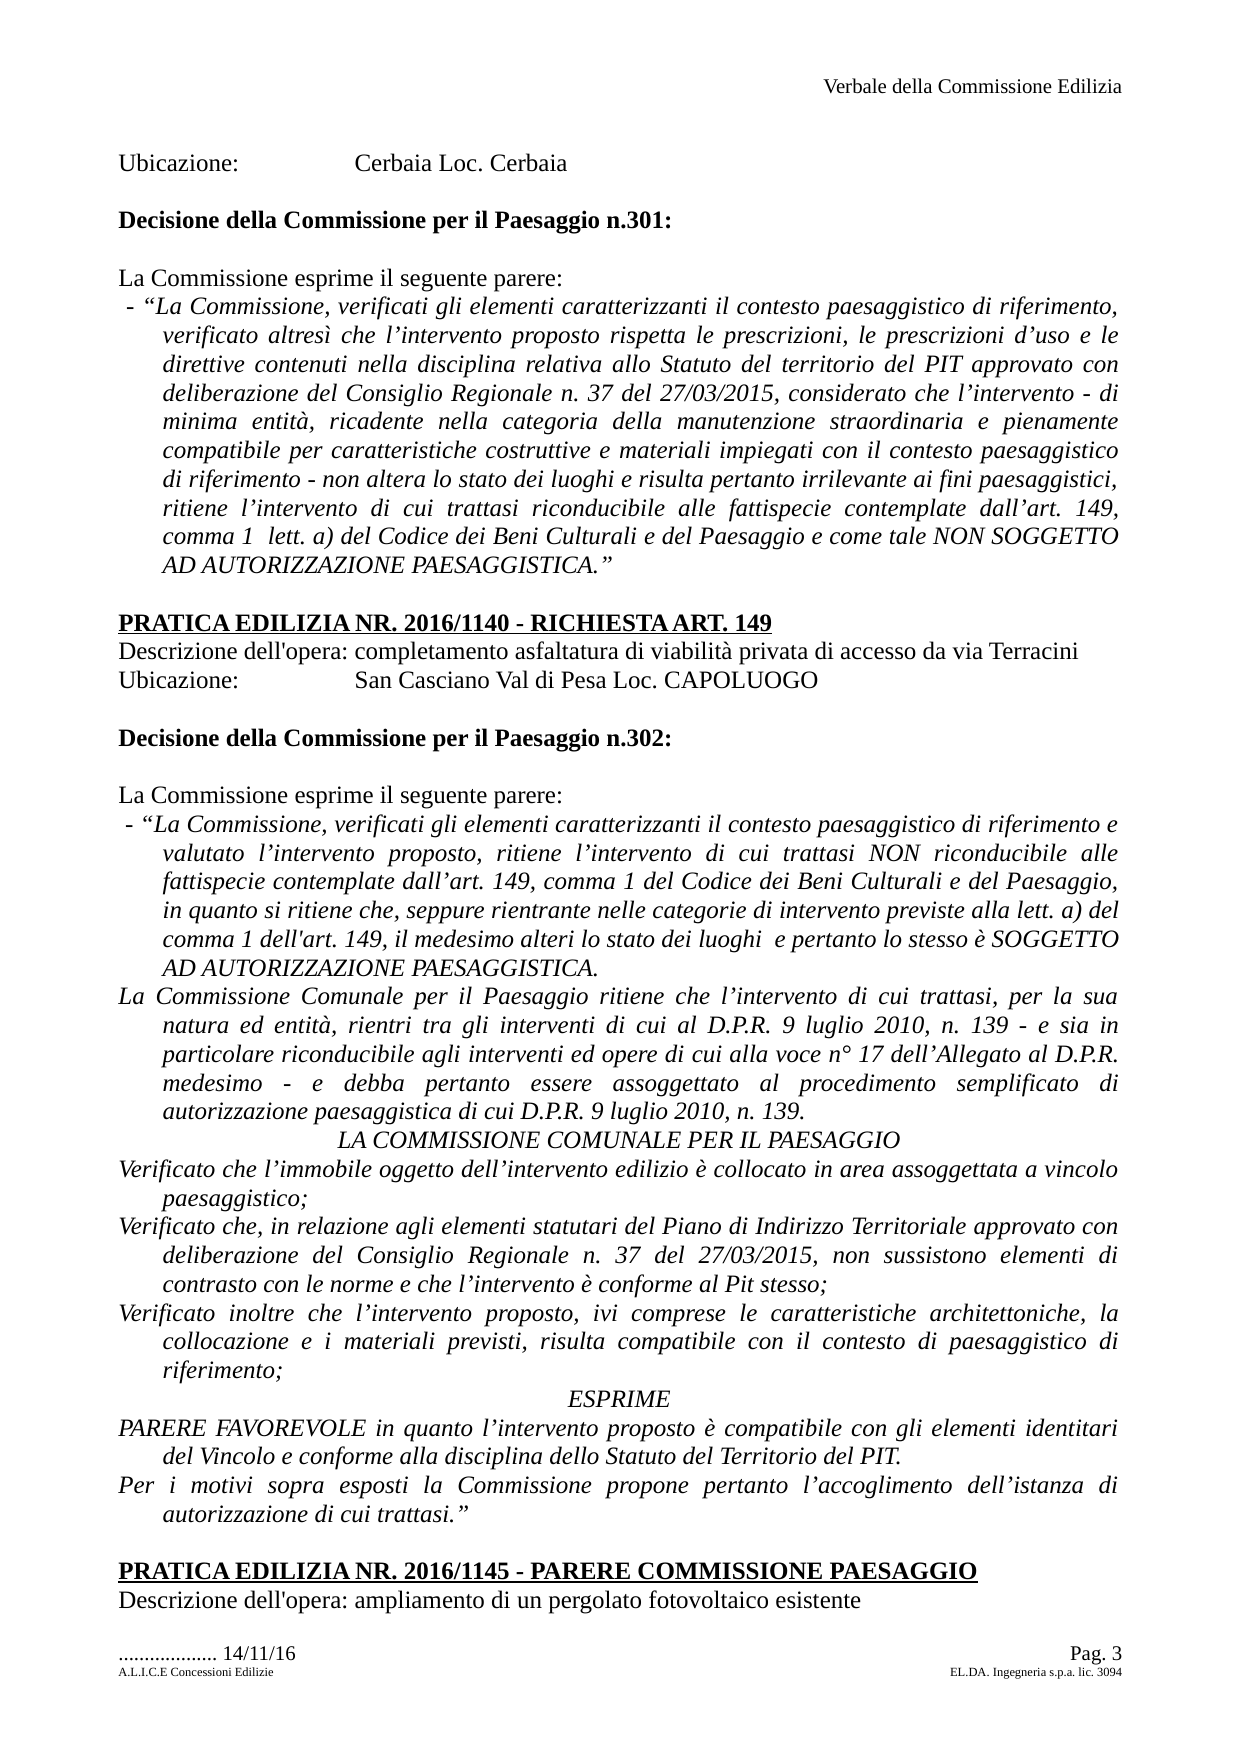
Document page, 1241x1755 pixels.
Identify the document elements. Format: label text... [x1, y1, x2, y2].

text PRATICA EDILIZIA NR. 2016/1145 - PARERE COMMISSIONE PAESAGGIO [118, 1556, 1122, 1585]
text ESPRIME [118, 1384, 1122, 1413]
text LA COMMISSIONE COMUNALE PER IL PAESAGGIO [118, 1125, 1122, 1154]
text Verificato che l’immobile oggetto dell’intervento edilizio è collocato in area assoggettata a vincolo paesaggistico; [118, 1154, 1122, 1211]
text - “La Commissione, verificati gli elementi caratterizzanti il contesto paesaggistico di riferimento e valutato l’intervento proposto, ritiene l’intervento di cui trattasi NON riconducibile alle fattispecie contemplate dall’art. 149, comma 1 del Codice dei Beni Culturali e del Paesaggio, in quanto si ritiene che, seppure rientrante nelle categorie di intervento previste alla lett. a) del comma 1 dell'art. 149, il medesimo alteri lo stato dei luoghi e pertanto lo stesso è SOGGETTO AD AUTORIZZAZIONE PAESAGGISTICA. [118, 809, 1122, 981]
text Ubicazione: San Casciano Val di Pesa Loc. CAPOLUOGO [118, 665, 1122, 694]
text Descrizione dell'opera: ampliamento di un pergolato fotovoltaico esistente [118, 1585, 1122, 1614]
text La Commissione Comunale per il Paesaggio ritiene che l’intervento di cui trattasi, per la sua natura ed entità, rientri tra gli interventi di cui al D.P.R. 9 luglio 2010, n. 139 - e sia in particolare riconducibile agli interventi ed opere di cui alla voce n° 17 dell’Allegato al D.P.R. medesimo - e debba pertanto essere assoggettato al procedimento semplificato di autorizzazione paesaggistica di cui D.P.R. 9 luglio 2010, n. 139. [118, 981, 1122, 1125]
text Verificato che, in relazione agli elementi statutari del Piano di Indirizzo Territoriale approvato con deliberazione del Consiglio Regionale n. 37 del 27/03/2015, non sussistono elementi di contrasto con le norme e che l’intervento è conforme al Pit stesso; [118, 1211, 1122, 1298]
text Per i motivi sopra esposti la Commissione propone pertanto l’accoglimento dell’istanza di autorizzazione di cui trattasi.” [118, 1470, 1122, 1528]
text PARERE FAVOREVOLE in quanto l’intervento proposto è compatibile con gli elementi identitari del Vincolo e conforme alla disciplina dello Statuto del Territorio del PIT. [118, 1413, 1122, 1470]
text Decisione della Commissione per il Paesaggio n.302: [118, 723, 1122, 751]
text La Commissione esprime il seguente parere: [118, 780, 1122, 809]
text Decisione della Commissione per il Paesaggio n.301: [118, 205, 1122, 234]
text - “La Commissione, verificati gli elementi caratterizzanti il contesto paesaggistico di riferimento, verificato altresì che l’intervento proposto rispetta le prescrizioni, le prescrizioni d’uso e le direttive contenuti nella disciplina relativa allo Statuto del territorio del PIT approvato con deliberazione del Consiglio Regionale n. 37 del 27/03/2015, considerato che l’intervento - di minima entità, ricadente nella categoria della manutenzione straordinaria e pienamente compatibile per caratteristiche costruttive e materiali impiegati con il contesto paesaggistico di riferimento - non altera lo stato dei luoghi e risulta pertanto irrilevante ai fini paesaggistici, ritiene l’intervento di cui trattasi riconducibile alle fattispecie contemplate dall’art. 149, comma 1 lett. a) del Codice dei Beni Culturali e del Paesaggio e come tale NON SOGGETTO AD AUTORIZZAZIONE PAESAGGISTICA.” [118, 291, 1122, 579]
text PRATICA EDILIZIA NR. 2016/1140 - RICHIESTA ART. 149 [118, 608, 1122, 636]
text Verificato inoltre che l’intervento proposto, ivi comprese le caratteristiche architettoniche, la collocazione e i materiali previsti, risulta compatibile con il contesto di paesaggistico di riferimento; [118, 1298, 1122, 1384]
text Descrizione dell'opera: completamento asfaltatura di viabilità privata di accesso da via Terracini [118, 636, 1122, 665]
text Ubicazione: Cerbaia Loc. Cerbaia [118, 148, 1122, 176]
text La Commissione esprime il seguente parere: [118, 263, 1122, 291]
